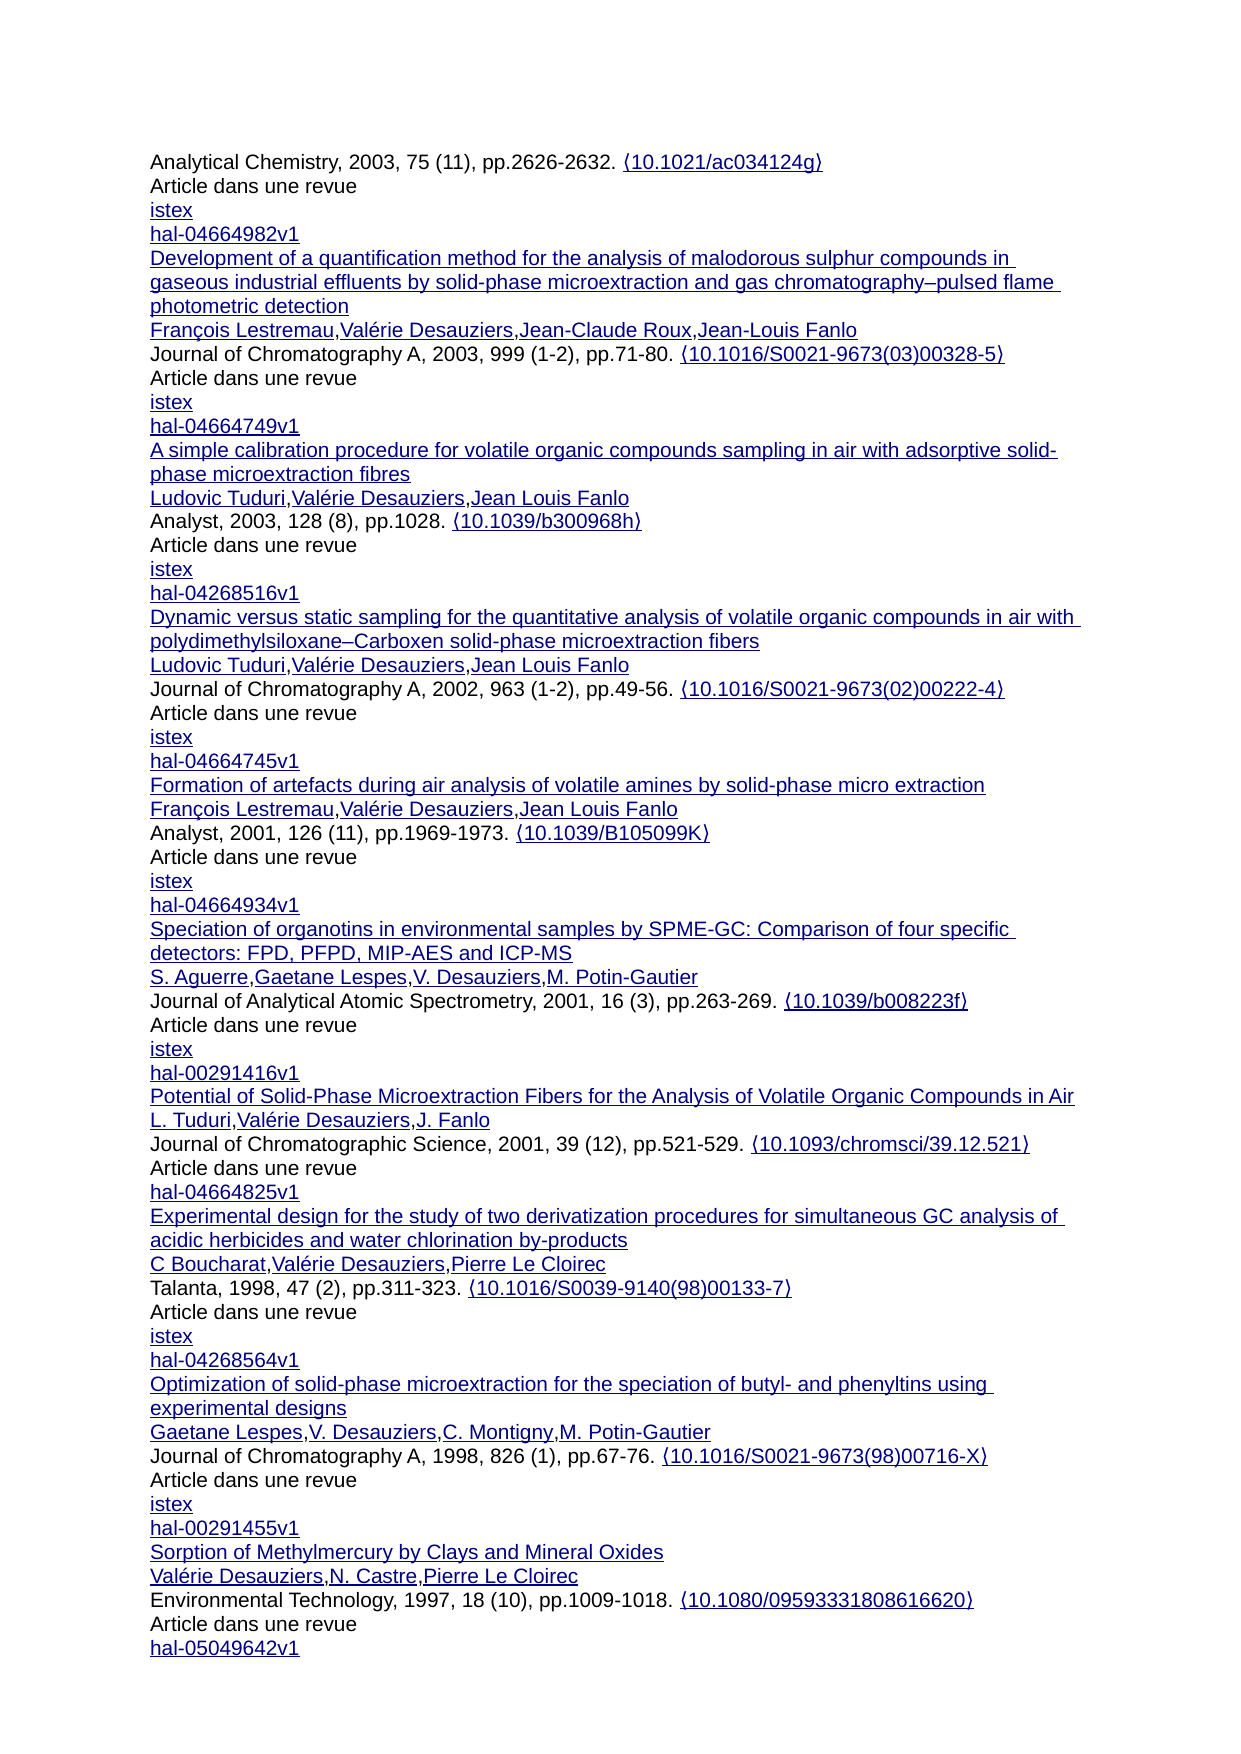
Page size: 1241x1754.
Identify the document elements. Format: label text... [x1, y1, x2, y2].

table_cell Speciation of organotins in environmental samples by SPME-GC: Comparison of four specific detectors: FPD, PFPD, MIP-AES and ICP-MS S. Aguerre,Gaetane Lespes,V. Desauziers,M. Potin-Gautier Journal of Analytical Atomic Spectrometry, 2001, 16 (3), pp.263-269. ⟨10.1039/b008223f⟩ Article dans une revue istex hal-00291416v1 [150, 917, 1090, 1084]
table_cell Formation of artefacts during air analysis of volatile amines by solid-phase micro extraction François Lestremau,Valérie Desauziers,Jean Louis Fanlo Analyst, 2001, 126 (11), pp.1969-1973. ⟨10.1039/B105099K⟩ Article dans une revue istex hal-04664934v1 [150, 773, 1090, 917]
table_cell Analytical Chemistry, 2003, 75 (11), pp.2626-2632. ⟨10.1021/ac034124g⟩ Article dans une revue istex hal-04664982v1 [150, 150, 1090, 246]
table_cell Experimental design for the study of two derivatization procedures for simultaneous GC analysis of acidic herbicides and water chlorination by-products C Boucharat,Valérie Desauziers,Pierre Le Cloirec Talanta, 1998, 47 (2), pp.311-323. ⟨10.1016/S0039-9140(98)00133-7⟩ Article dans une revue istex hal-04268564v1 [150, 1204, 1090, 1372]
table_cell Sorption of Methylmercury by Clays and Mineral Oxides Valérie Desauziers,N. Castre,Pierre Le Cloirec Environmental Technology, 1997, 18 (10), pp.1009-1018. ⟨10.1080/09593331808616620⟩ Article dans une revue hal-05049642v1 [150, 1540, 1090, 1659]
table_cell Optimization of solid-phase microextraction for the speciation of butyl- and phenyltins using experimental designs Gaetane Lespes,V. Desauziers,C. Montigny,M. Potin-Gautier Journal of Chromatography A, 1998, 826 (1), pp.67-76. ⟨10.1016/S0021-9673(98)00716-X⟩ Article dans une revue istex hal-00291455v1 [150, 1372, 1090, 1539]
table_cell Development of a quantification method for the analysis of malodorous sulphur compounds in gaseous industrial effluents by solid-phase microextraction and gas chromatography–pulsed flame photometric detection François Lestremau,Valérie Desauziers,Jean-Claude Roux,Jean-Louis Fanlo Journal of Chromatography A, 2003, 999 (1-2), pp.71-80. ⟨10.1016/S0021-9673(03)00328-5⟩ Article dans une revue istex hal-04664749v1 [150, 246, 1090, 437]
table_cell Dynamic versus static sampling for the quantitative analysis of volatile organic compounds in air with polydimethylsiloxane–Carboxen solid-phase microextraction fibers Ludovic Tuduri,Valérie Desauziers,Jean Louis Fanlo Journal of Chromatography A, 2002, 963 (1-2), pp.49-56. ⟨10.1016/S0021-9673(02)00222-4⟩ Article dans une revue istex hal-04664745v1 [150, 605, 1090, 773]
table_cell A simple calibration procedure for volatile organic compounds sampling in air with adsorptive solid-phase microextraction fibres Ludovic Tuduri,Valérie Desauziers,Jean Louis Fanlo Analyst, 2003, 128 (8), pp.1028. ⟨10.1039/b300968h⟩ Article dans une revue istex hal-04268516v1 [150, 438, 1090, 605]
table_cell Potential of Solid-Phase Microextraction Fibers for the Analysis of Volatile Organic Compounds in Air L. Tuduri,Valérie Desauziers,J. Fanlo Journal of Chromatographic Science, 2001, 39 (12), pp.521-529. ⟨10.1093/chromsci/39.12.521⟩ Article dans une revue hal-04664825v1 [150, 1084, 1090, 1204]
